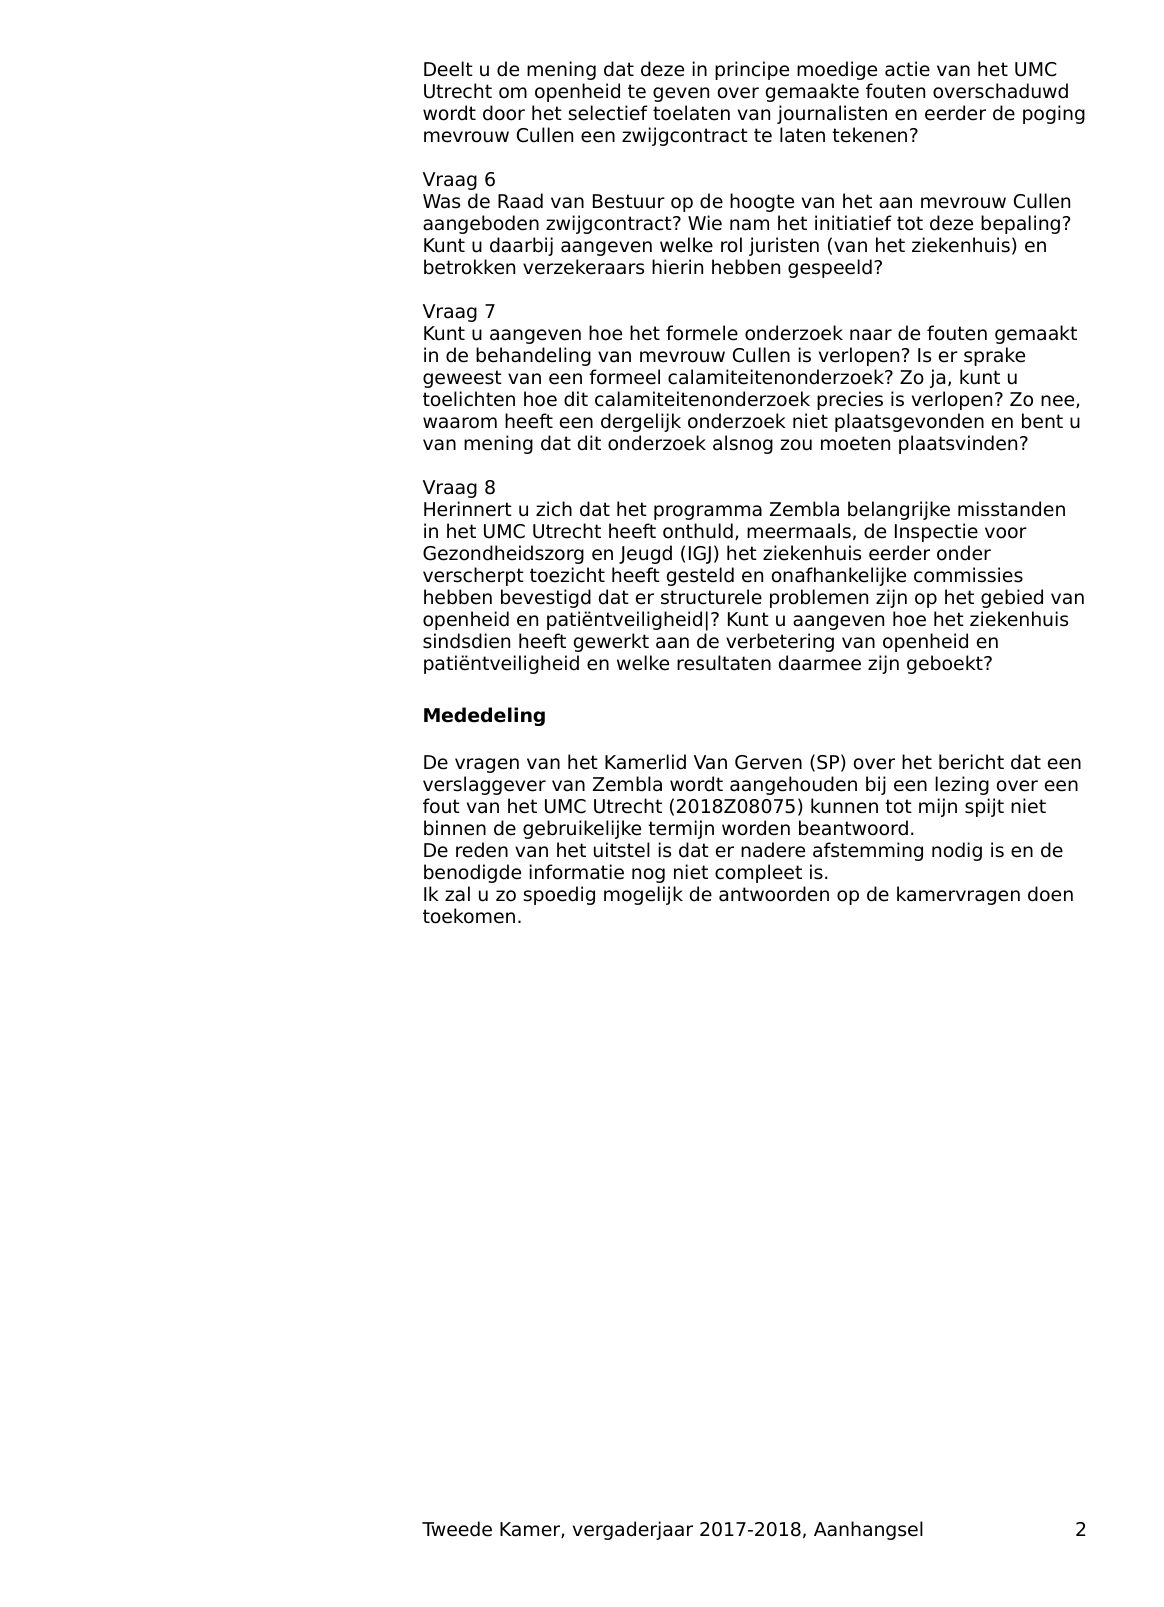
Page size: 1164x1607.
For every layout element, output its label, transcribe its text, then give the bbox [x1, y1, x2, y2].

text Ik zal u zo spoedig mogelijk de antwoorden op de kamervragen doen toekomen. [422, 884, 1087, 928]
text Vraag 7 [422, 301, 1087, 323]
text De vragen van het Kamerlid Van Gerven (SP) over het bericht dat een verslaggever van Zembla wordt aangehouden bij een lezing over een fout van het UMC Utrecht (2018Z08075) kunnen tot mijn spijt niet binnen de gebruikelijke termijn worden beantwoord. [422, 752, 1087, 840]
text Deelt u de mening dat deze in principe moedige actie van het UMC Utrecht om openheid te geven over gemaakte fouten overschaduwd wordt door het selectief toelaten van journalisten en eerder de poging mevrouw Cullen een zwijgcontract te laten tekenen? [422, 59, 1087, 147]
text Vraag 6 [422, 169, 1087, 191]
text De reden van het uitstel is dat er nadere afstemming nodig is en de benodigde informatie nog niet compleet is. [422, 840, 1087, 884]
text Vraag 8 [422, 477, 1087, 499]
subtitle Mededeling [422, 705, 1087, 727]
text Herinnert u zich dat het programma Zembla belangrijke misstanden in het UMC Utrecht heeft onthuld, meermaals, de Inspectie voor Gezondheidszorg en Jeugd (IGJ) het ziekenhuis eerder onder verscherpt toezicht heeft gesteld en onafhankelijke commissies hebben bevestigd dat er structurele problemen zijn op het gebied van openheid en patiëntveiligheid|? Kunt u aangeven hoe het ziekenhuis sindsdien heeft gewerkt aan de verbetering van openheid en patiëntveiligheid en welke resultaten daarmee zijn geboekt? [422, 499, 1087, 675]
text Kunt u aangeven hoe het formele onderzoek naar de fouten gemaakt in de behandeling van mevrouw Cullen is verlopen? Is er sprake geweest van een formeel calamiteitenonderzoek? Zo ja, kunt u toelichten hoe dit calamiteitenonderzoek precies is verlopen? Zo nee, waarom heeft een dergelijk onderzoek niet plaatsgevonden en bent u van mening dat dit onderzoek alsnog zou moeten plaatsvinden? [422, 323, 1087, 455]
text Was de Raad van Bestuur op de hoogte van het aan mevrouw Cullen aangeboden zwijgcontract? Wie nam het initiatief tot deze bepaling? Kunt u daarbij aangeven welke rol juristen (van het ziekenhuis) en betrokken verzekeraars hierin hebben gespeeld? [422, 191, 1087, 279]
